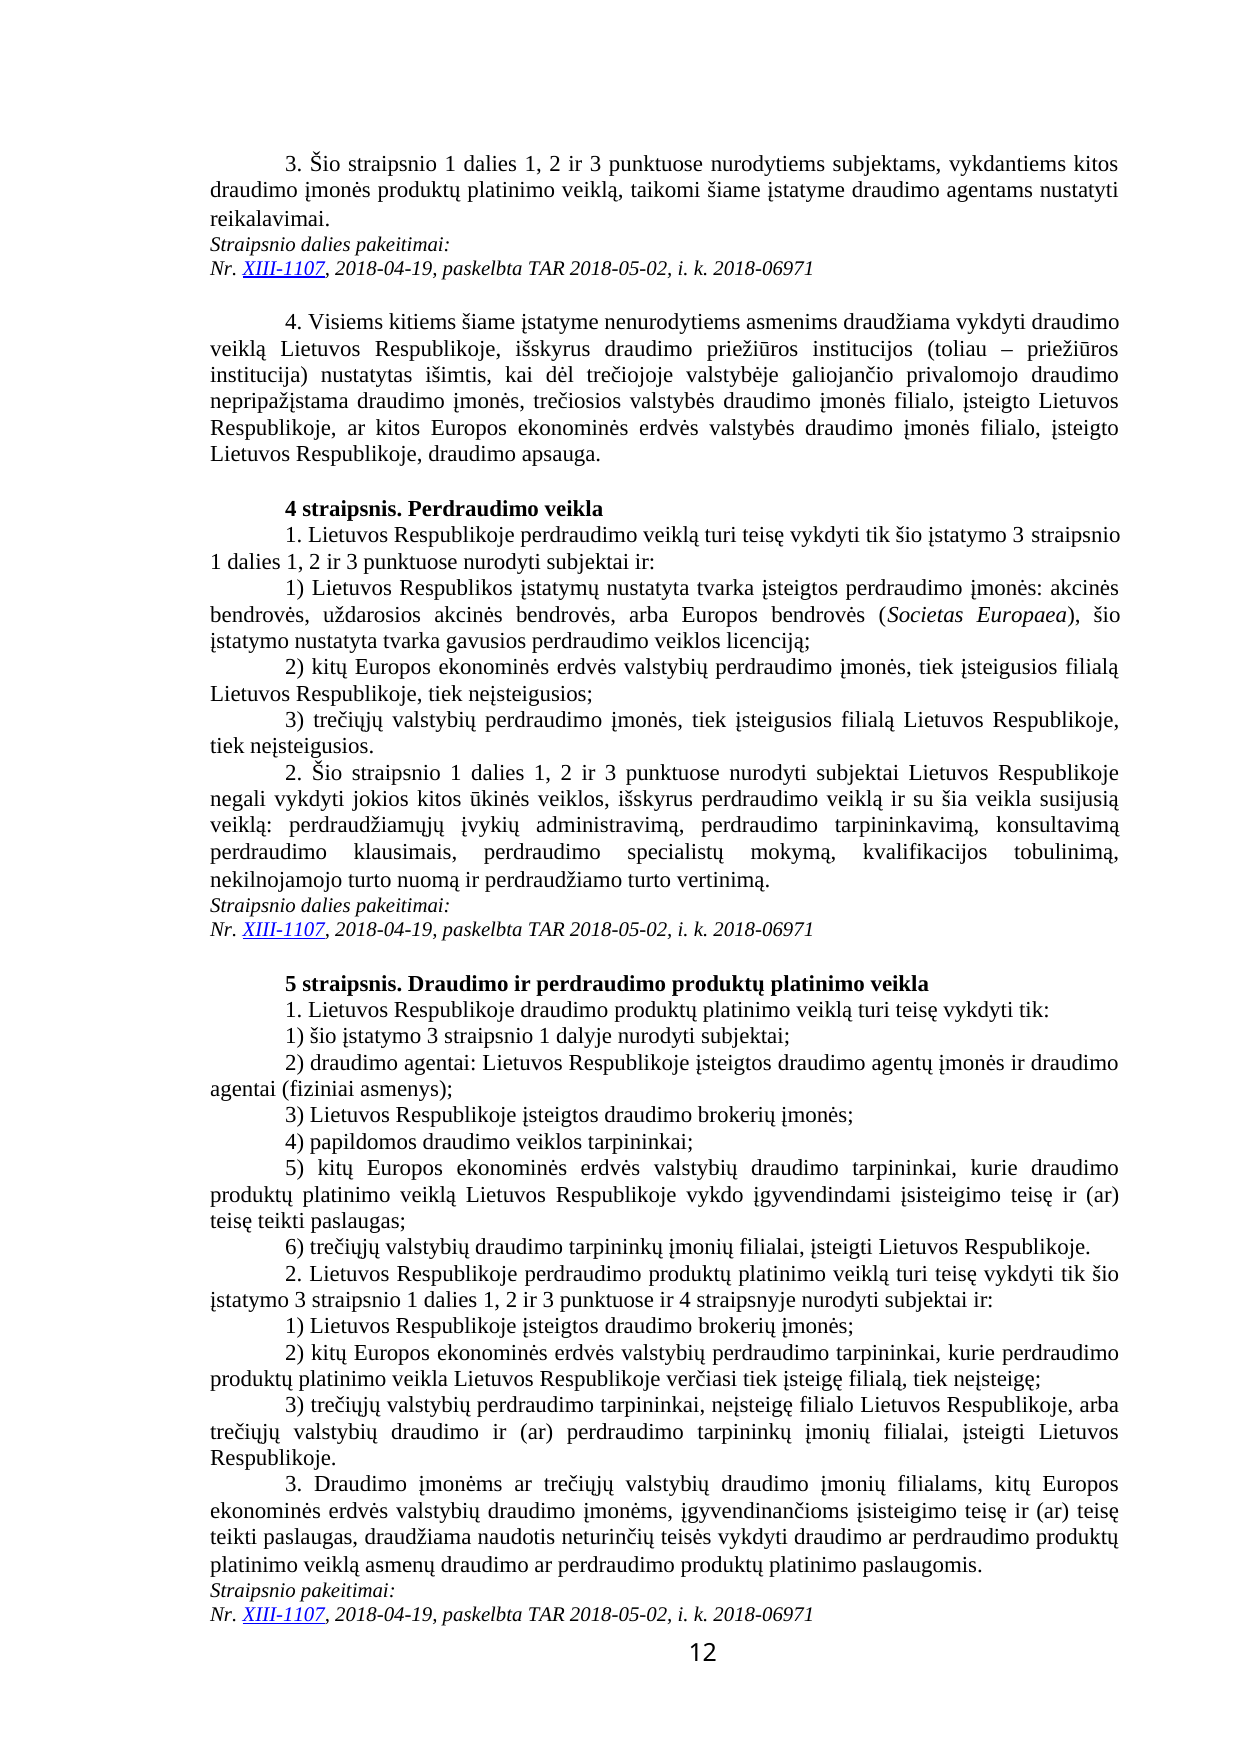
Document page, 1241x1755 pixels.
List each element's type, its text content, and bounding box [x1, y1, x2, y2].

text 1) šio įstatymo 3 straipsnio 1 dalyje nurodyti subjektai; [210, 1022, 1120, 1049]
text 2) kitų Europos ekonominės erdvės valstybių perdraudimo įmonės, tiek įsteigusios filialą Lietuvos Respublikoje, tiek neįsteigusios; [210, 653, 1120, 706]
text 1. Lietuvos Respublikoje draudimo produktų platinimo veiklą turi teisę vykdyti tik: [210, 996, 1120, 1022]
text Straipsnio pakeitimai: [210, 1578, 1120, 1602]
text 3) Lietuvos Respublikoje įsteigtos draudimo brokerių įmonės; [210, 1102, 1120, 1128]
text Nr. XIII-1107, 2018-04-19, paskelbta TAR 2018-05-02, i. k. 2018-06971 [210, 1602, 1120, 1626]
text 5 straipsnis. Draudimo ir perdraudimo produktų platinimo veikla [210, 970, 1120, 996]
text 6) trečiųjų valstybių draudimo tarpininkų įmonių filialai, įsteigti Lietuvos Respublikoje. [210, 1233, 1120, 1260]
text 3. Draudimo įmonėms ar trečiųjų valstybių draudimo įmonių filialams, kitų Europos ekonominės erdvės valstybių draudimo įmonėms, įgyvendinančioms įsisteigimo teisę ir (ar) teisę teikti paslaugas, draudžiama naudotis neturinčių teisės vykdyti draudimo ar perdraudimo produktų platinimo veiklą asmenų draudimo ar perdraudimo produktų platinimo paslaugomis. [210, 1471, 1120, 1578]
text Nr. XIII-1107, 2018-04-19, paskelbta TAR 2018-05-02, i. k. 2018-06971 [210, 917, 1120, 941]
text 1. Lietuvos Respublikoje perdraudimo veiklą turi teisę vykdyti tik šio įstatymo 3 straipsnio 1 dalies 1, 2 ir 3 punktuose nurodyti subjektai ir: [210, 522, 1120, 574]
text 3. Šio straipsnio 1 dalies 1, 2 ir 3 punktuose nurodytiems subjektams, vykdantiems kitos draudimo įmonės produktų platinimo veiklą, taikomi šiame įstatyme draudimo agentams nustatyti reikalavimai. [210, 150, 1120, 231]
text Nr. XIII-1107, 2018-04-19, paskelbta TAR 2018-05-02, i. k. 2018-06971 [210, 256, 1120, 279]
text 5) kitų Europos ekonominės erdvės valstybių draudimo tarpininkai, kurie draudimo produktų platinimo veiklą Lietuvos Respublikoje vykdo įgyvendindami įsisteigimo teisę ir (ar) teisę teikti paslaugas; [210, 1154, 1120, 1233]
text 1) Lietuvos Respublikoje įsteigtos draudimo brokerių įmonės; [210, 1312, 1120, 1339]
text 2. Šio straipsnio 1 dalies 1, 2 ir 3 punktuose nurodyti subjektai Lietuvos Respublikoje negali vykdyti jokios kitos ūkinės veiklos, išskyrus perdraudimo veiklą ir su šia veikla susijusią veiklą: perdraudžiamųjų įvykių administravimą, perdraudimo tarpininkavimą, konsultavimą perdraudimo klausimais, perdraudimo specialistų mokymą, kvalifikacijos tobulinimą, nekilnojamojo turto nuomą ir perdraudžiamo turto vertinimą. [210, 759, 1120, 893]
text 3) trečiųjų valstybių perdraudimo tarpininkai, neįsteigę filialo Lietuvos Respublikoje, arba trečiųjų valstybių draudimo ir (ar) perdraudimo tarpininkų įmonių filialai, įsteigti Lietuvos Respublikoje. [210, 1391, 1120, 1471]
text 2) draudimo agentai: Lietuvos Respublikoje įsteigtos draudimo agentų įmonės ir draudimo agentai (fiziniai asmenys); [210, 1049, 1120, 1102]
text Straipsnio dalies pakeitimai: [210, 893, 1120, 917]
text Straipsnio dalies pakeitimai: [210, 231, 1120, 256]
text 4. Visiems kitiems šiame įstatyme nenurodytiems asmenims draudžiama vykdyti draudimo veiklą Lietuvos Respublikoje, išskyrus draudimo priežiūros institucijos (toliau – priežiūros institucija) nustatytas išimtis, kai dėl trečiojoje valstybėje galiojančio privalomojo draudimo nepripažįstama draudimo įmonės, trečiosios valstybės draudimo įmonės filialo, įsteigto Lietuvos Respublikoje, ar kitos Europos ekonominės erdvės valstybės draudimo įmonės filialo, įsteigto Lietuvos Respublikoje, draudimo apsauga. [210, 308, 1120, 466]
text 4) papildomos draudimo veiklos tarpininkai; [210, 1128, 1120, 1154]
text 2) kitų Europos ekonominės erdvės valstybių perdraudimo tarpininkai, kurie perdraudimo produktų platinimo veikla Lietuvos Respublikoje verčiasi tiek įsteigę filialą, tiek neįsteigę; [210, 1339, 1120, 1391]
text 4 straipsnis. Perdraudimo veikla [210, 495, 1118, 522]
text 1) Lietuvos Respublikos įstatymų nustatyta tvarka įsteigtos perdraudimo įmonės: akcinės bendrovės, uždarosios akcinės bendrovės, arba Europos bendrovės (Societas Europaea), šio įstatymo nustatyta tvarka gavusios perdraudimo veiklos licenciją; [210, 574, 1120, 653]
text 3) trečiųjų valstybių perdraudimo įmonės, tiek įsteigusios filialą Lietuvos Respublikoje, tiek neįsteigusios. [210, 706, 1120, 759]
text 2. Lietuvos Respublikoje perdraudimo produktų platinimo veiklą turi teisę vykdyti tik šio įstatymo 3 straipsnio 1 dalies 1, 2 ir 3 punktuose ir 4 straipsnyje nurodyti subjektai ir: [210, 1260, 1120, 1312]
